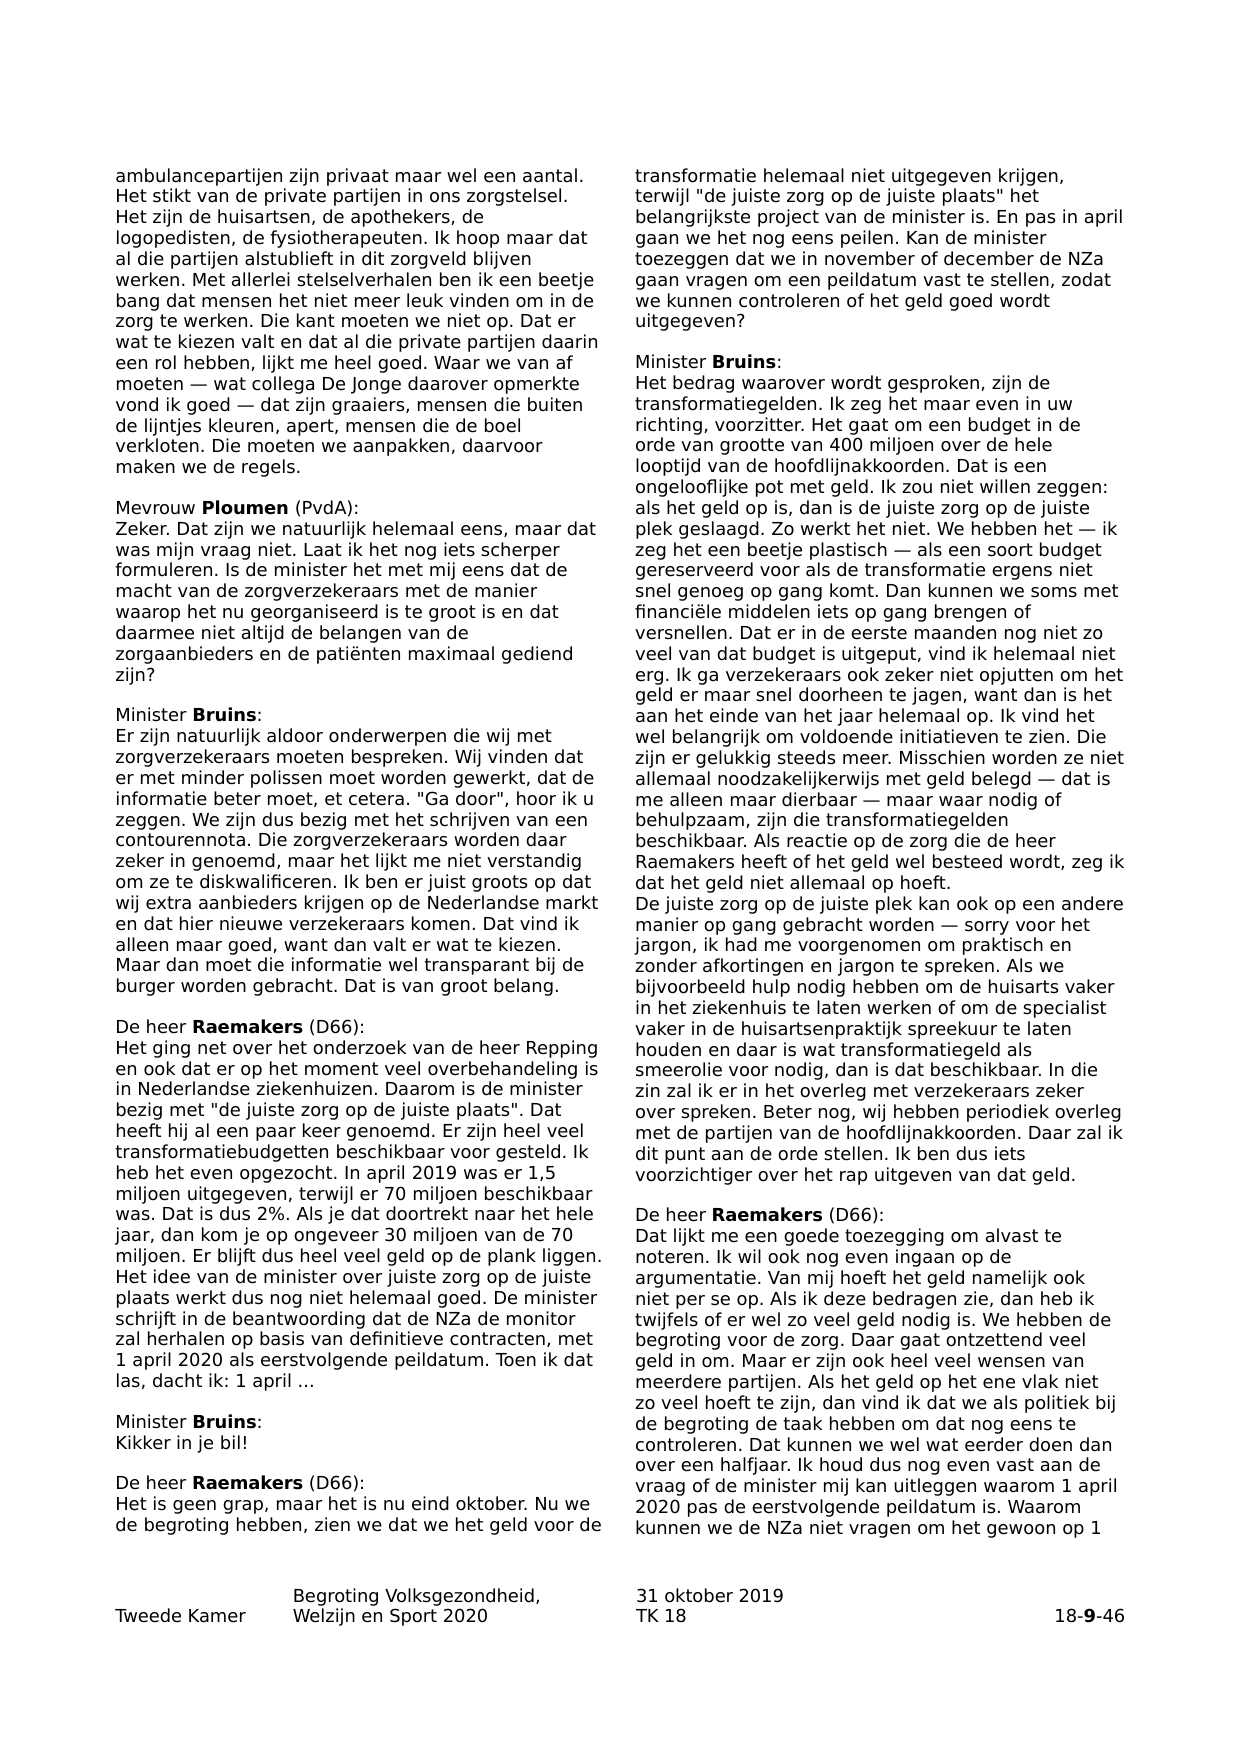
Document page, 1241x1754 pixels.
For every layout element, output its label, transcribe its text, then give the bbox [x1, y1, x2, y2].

text De heer Raemakers (D66): [115, 1473, 605, 1494]
text Kikker in je bil! [115, 1432, 605, 1453]
text Het bedrag waarover wordt gesproken, zijn de transformatiegelden. Ik zeg het maar even in uw richting, voorzitter. Het gaat om een budget in de orde van grootte van 400 miljoen over de hele looptijd van de hoofdlijnakkoorden. Dat is een ongelooflijke pot met geld. Ik zou niet willen zeggen: als het geld op is, dan is de juiste zorg op de juiste plek geslaagd. Zo werkt het niet. We hebben het — ik zeg het een beetje plastisch — als een soort budget gereserveerd voor als de transformatie ergens niet snel genoeg op gang komt. Dan kunnen we soms met financiële middelen iets op gang brengen of versnellen. Dat er in de eerste maanden nog niet zo veel van dat budget is uitgeput, vind ik helemaal niet erg. Ik ga verzekeraars ook zeker niet opjutten om het geld er maar snel doorheen te jagen, want dan is het aan het einde van het jaar helemaal op. Ik vind het wel belangrijk om voldoende initiatieven te zien. Die zijn er gelukkig steeds meer. Misschien worden ze niet allemaal noodzakelijkerwijs met geld belegd — dat is me alleen maar dierbaar — maar waar nodig of behulpzaam, zijn die transformatiegelden beschikbaar. Als reactie op de zorg die de heer Raemakers heeft of het geld wel besteed wordt, zeg ik dat het geld niet allemaal op hoeft. [635, 373, 1125, 893]
text De heer Raemakers (D66): [115, 1017, 605, 1037]
text Mevrouw Ploumen (PvdA): [115, 498, 605, 518]
text Dat lijkt me een goede toezegging om alvast te noteren. Ik wil ook nog even ingaan op de argumentatie. Van mij hoeft het geld namelijk ook niet per se op. Als ik deze bedragen zie, dan heb ik twijfels of er wel zo veel geld nodig is. We hebben de begroting voor de zorg. Daar gaat ontzettend veel geld in om. Maar er zijn ook heel veel wensen van meerdere partijen. Als het geld op het ene vlak niet zo veel hoeft te zijn, dan vind ik dat we als politiek bij de begroting de taak hebben om dat nog eens te controleren. Dat kunnen we wel wat eerder doen dan over een halfjaar. Ik houd dus nog even vast aan de vraag of de minister mij kan uitleggen waarom 1 april 2020 pas de eerstvolgende peildatum is. Waarom kunnen we de NZa niet vragen om het gewoon op 1 [635, 1226, 1125, 1538]
text Minister Bruins: [635, 352, 1125, 373]
text Minister Bruins: [115, 1412, 605, 1432]
text Het ging net over het onderzoek van de heer Repping en ook dat er op het moment veel overbehandeling is in Nederlandse ziekenhuizen. Daarom is de minister bezig met "de juiste zorg op de juiste plaats". Dat heeft hij al een paar keer genoemd. Er zijn heel veel transformatiebudgetten beschikbaar voor gesteld. Ik heb het even opgezocht. In april 2019 was er 1,5 miljoen uitgegeven, terwijl er 70 miljoen beschikbaar was. Dat is dus 2%. Als je dat doortrekt naar het hele jaar, dan kom je op ongeveer 30 miljoen van de 70 miljoen. Er blijft dus heel veel geld op de plank liggen. Het idee van de minister over juiste zorg op de juiste plaats werkt dus nog niet helemaal goed. De minister schrijft in de beantwoording dat de NZa de monitor zal herhalen op basis van definitieve contracten, met 1 april 2020 als eerstvolgende peildatum. Toen ik dat las, dacht ik: 1 april ... [115, 1037, 605, 1392]
text transformatie helemaal niet uitgegeven krijgen, terwijl "de juiste zorg op de juiste plaats" het belangrijkste project van de minister is. En pas in april gaan we het nog eens peilen. Kan de minister toezeggen dat we in november of december de NZa gaan vragen om een peildatum vast te stellen, zodat we kunnen controleren of het geld goed wordt uitgegeven? [635, 165, 1125, 332]
text Minister Bruins: [115, 705, 605, 726]
text ambulancepartijen zijn privaat maar wel een aantal. Het stikt van de private partijen in ons zorgstelsel. Het zijn de huisartsen, de apothekers, de logopedisten, de fysiotherapeuten. Ik hoop maar dat al die partijen alstublieft in dit zorgveld blijven werken. Met allerlei stelselverhalen ben ik een beetje bang dat mensen het niet meer leuk vinden om in de zorg te werken. Die kant moeten we niet op. Dat er wat te kiezen valt en dat al die private partijen daarin een rol hebben, lijkt me heel goed. Waar we van af moeten — wat collega De Jonge daarover opmerkte vond ik goed — dat zijn graaiers, mensen die buiten de lijntjes kleuren, apert, mensen die de boel verkloten. Die moeten we aanpakken, daarvoor maken we de regels. [115, 165, 605, 478]
text Het is geen grap, maar het is nu eind oktober. Nu we de begroting hebben, zien we dat we het geld voor de [115, 1494, 605, 1536]
text De juiste zorg op de juiste plek kan ook op een andere manier op gang gebracht worden — sorry voor het jargon, ik had me voorgenomen om praktisch en zonder afkortingen en jargon te spreken. Als we bijvoorbeeld hulp nodig hebben om de huisarts vaker in het ziekenhuis te laten werken of om de specialist vaker in de huisartsenpraktijk spreekuur te laten houden en daar is wat transformatiegeld als smeerolie voor nodig, dan is dat beschikbaar. In die zin zal ik er in het overleg met verzekeraars zeker over spreken. Beter nog, wij hebben periodiek overleg met de partijen van de hoofdlijnakkoorden. Daar zal ik dit punt aan de orde stellen. Ik ben dus iets voorzichtiger over het rap uitgeven van dat geld. [635, 893, 1125, 1185]
text Zeker. Dat zijn we natuurlijk helemaal eens, maar dat was mijn vraag niet. Laat ik het nog iets scherper formuleren. Is de minister het met mij eens dat de macht van de zorgverzekeraars met de manier waarop het nu georganiseerd is te groot is en dat daarmee niet altijd de belangen van de zorgaanbieders en de patiënten maximaal gediend zijn? [115, 518, 605, 685]
text Er zijn natuurlijk aldoor onderwerpen die wij met zorgverzekeraars moeten bespreken. Wij vinden dat er met minder polissen moet worden gewerkt, dat de informatie beter moet, et cetera. "Ga door", hoor ik u zeggen. We zijn dus bezig met het schrijven van een contourennota. Die zorgverzekeraars worden daar zeker in genoemd, maar het lijkt me niet verstandig om ze te diskwalificeren. Ik ben er juist groots op dat wij extra aanbieders krijgen op de Nederlandse markt en dat hier nieuwe verzekeraars komen. Dat vind ik alleen maar goed, want dan valt er wat te kiezen. Maar dan moet die informatie wel transparant bij de burger worden gebracht. Dat is van groot belang. [115, 726, 605, 997]
text De heer Raemakers (D66): [635, 1205, 1125, 1226]
